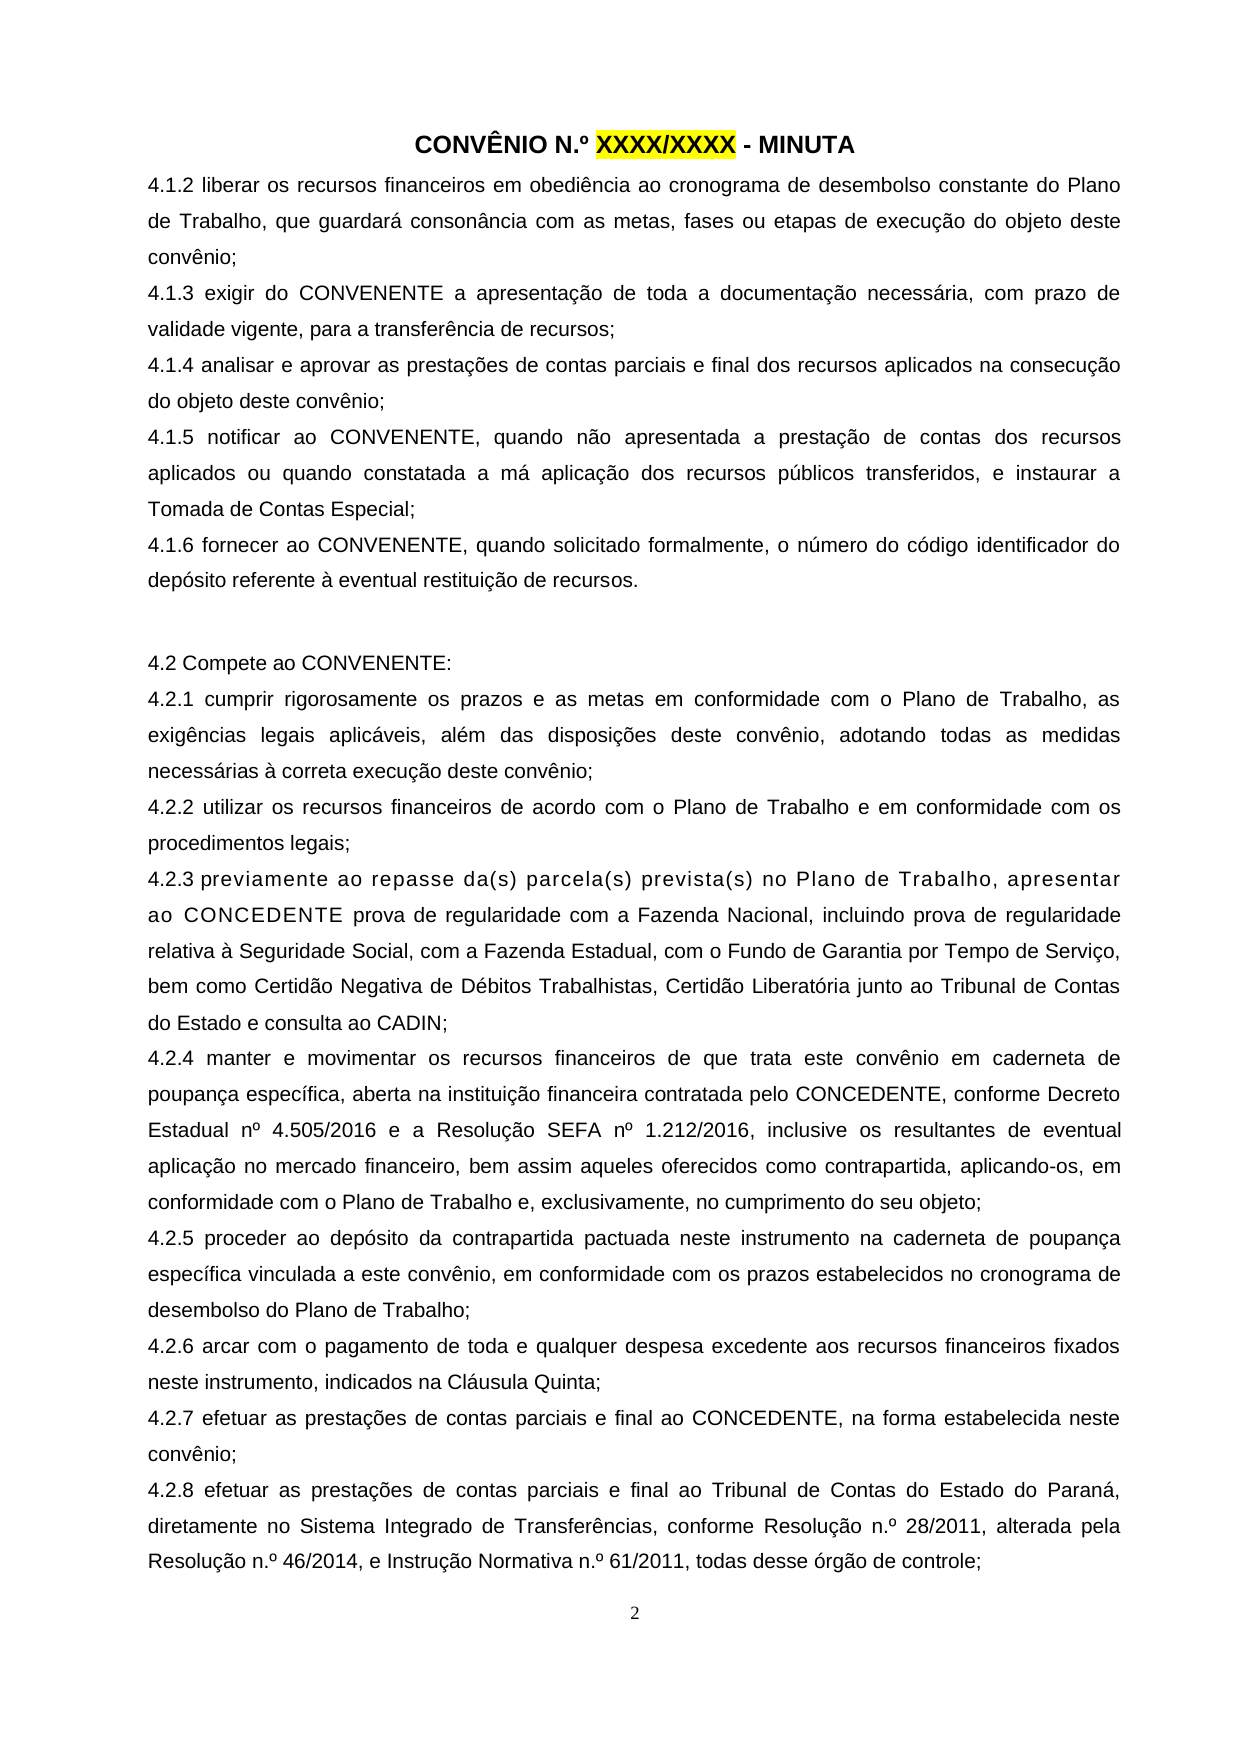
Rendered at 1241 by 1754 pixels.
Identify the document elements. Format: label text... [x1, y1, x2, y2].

text 4.1.6 fornecer ao CONVENENTE, quando solicitado formalmente, o número do código identificador do depósito referente à eventual restituição de recursos. [148, 532, 1122, 592]
text 4.1.2 liberar os recursos financeiros em obediência ao cronograma de desembolso constante do Plano de Trabalho, que guardará consonância com as metas, fases ou etapas de execução do objeto deste convênio; [148, 173, 1122, 269]
text 4.1.5 notificar ao CONVENENTE, quando não apresentada a prestação de contas dos recursos aplicados ou quando constatada a má aplicação dos recursos públicos transferidos, e instaurar a Tomada de Contas Especial; [148, 424, 1122, 520]
text 4.2.3 previamente ao repasse da(s) parcela(s) prevista(s) no Plano de Trabalho, apresentar ao CONCEDENTE prova de regularidade com a Fazenda Nacional, incluindo prova de regularidade relativa à Seguridade Social, com a Fazenda Estadual, com o Fundo de Garantia por Tempo de Serviço, bem como Certidão Negativa de Débitos Trabalhistas, Certidão Liberatória junto ao Tribunal de Contas do Estado e consulta ao CADIN; [148, 867, 1122, 1034]
text 4.2.8 efetuar as prestações de contas parciais e final ao Tribunal de Contas do Estado do Paraná, diretamente no Sistema Integrado de Transferências, conforme Resolução n.º 28/2011, alterada pela Resolução n.º 46/2014, e Instrução Normativa n.º 61/2011, todas desse órgão de controle; [148, 1477, 1122, 1573]
text 4.2.6 arcar com o pagamento de toda e qualquer despesa excedente aos recursos financeiros fixados neste instrumento, indicados na Cláusula Quinta; [148, 1334, 1122, 1394]
text 4.2.5 proceder ao depósito da contrapartida pactuada neste instrumento na caderneta de poupança específica vinculada a este convênio, em conformidade com os prazos estabelecidos no cronograma de desembolso do Plano de Trabalho; [148, 1226, 1122, 1322]
text 4.2 Compete ao CONVENENTE: [148, 651, 1122, 675]
text 4.1.4 analisar e aprovar as prestações de contas parciais e final dos recursos aplicados na consecução do objeto deste convênio; [148, 353, 1122, 413]
text 4.2.1 cumprir rigorosamente os prazos e as metas em conformidade com o Plano de Trabalho, as exigências legais aplicáveis, além das disposições deste convênio, adotando todas as medidas necessárias à correta execução deste convênio; [148, 687, 1122, 783]
text 4.2.4 manter e movimentar os recursos financeiros de que trata este convênio em caderneta de poupança específica, aberta na instituição financeira contratada pelo CONCEDENTE, conforme Decreto Estadual nº 4.505/2016 e a Resolução SEFA nº 1.212/2016, inclusive os resultantes de eventual aplicação no mercado financeiro, bem assim aqueles oferecidos como contrapartida, aplicando-os, em conformidade com o Plano de Trabalho e, exclusivamente, no cumprimento do seu objeto; [148, 1046, 1122, 1214]
text 4.2.7 efetuar as prestações de contas parciais e final ao CONCEDENTE, na forma estabelecida neste convênio; [148, 1406, 1122, 1466]
text 4.1.3 exigir do CONVENENTE a apresentação de toda a documentação necessária, com prazo de validade vigente, para a transferência de recursos; [148, 281, 1122, 341]
text 4.2.2 utilizar os recursos financeiros de acordo com o Plano de Trabalho e em conformidade com os procedimentos legais; [148, 795, 1122, 854]
